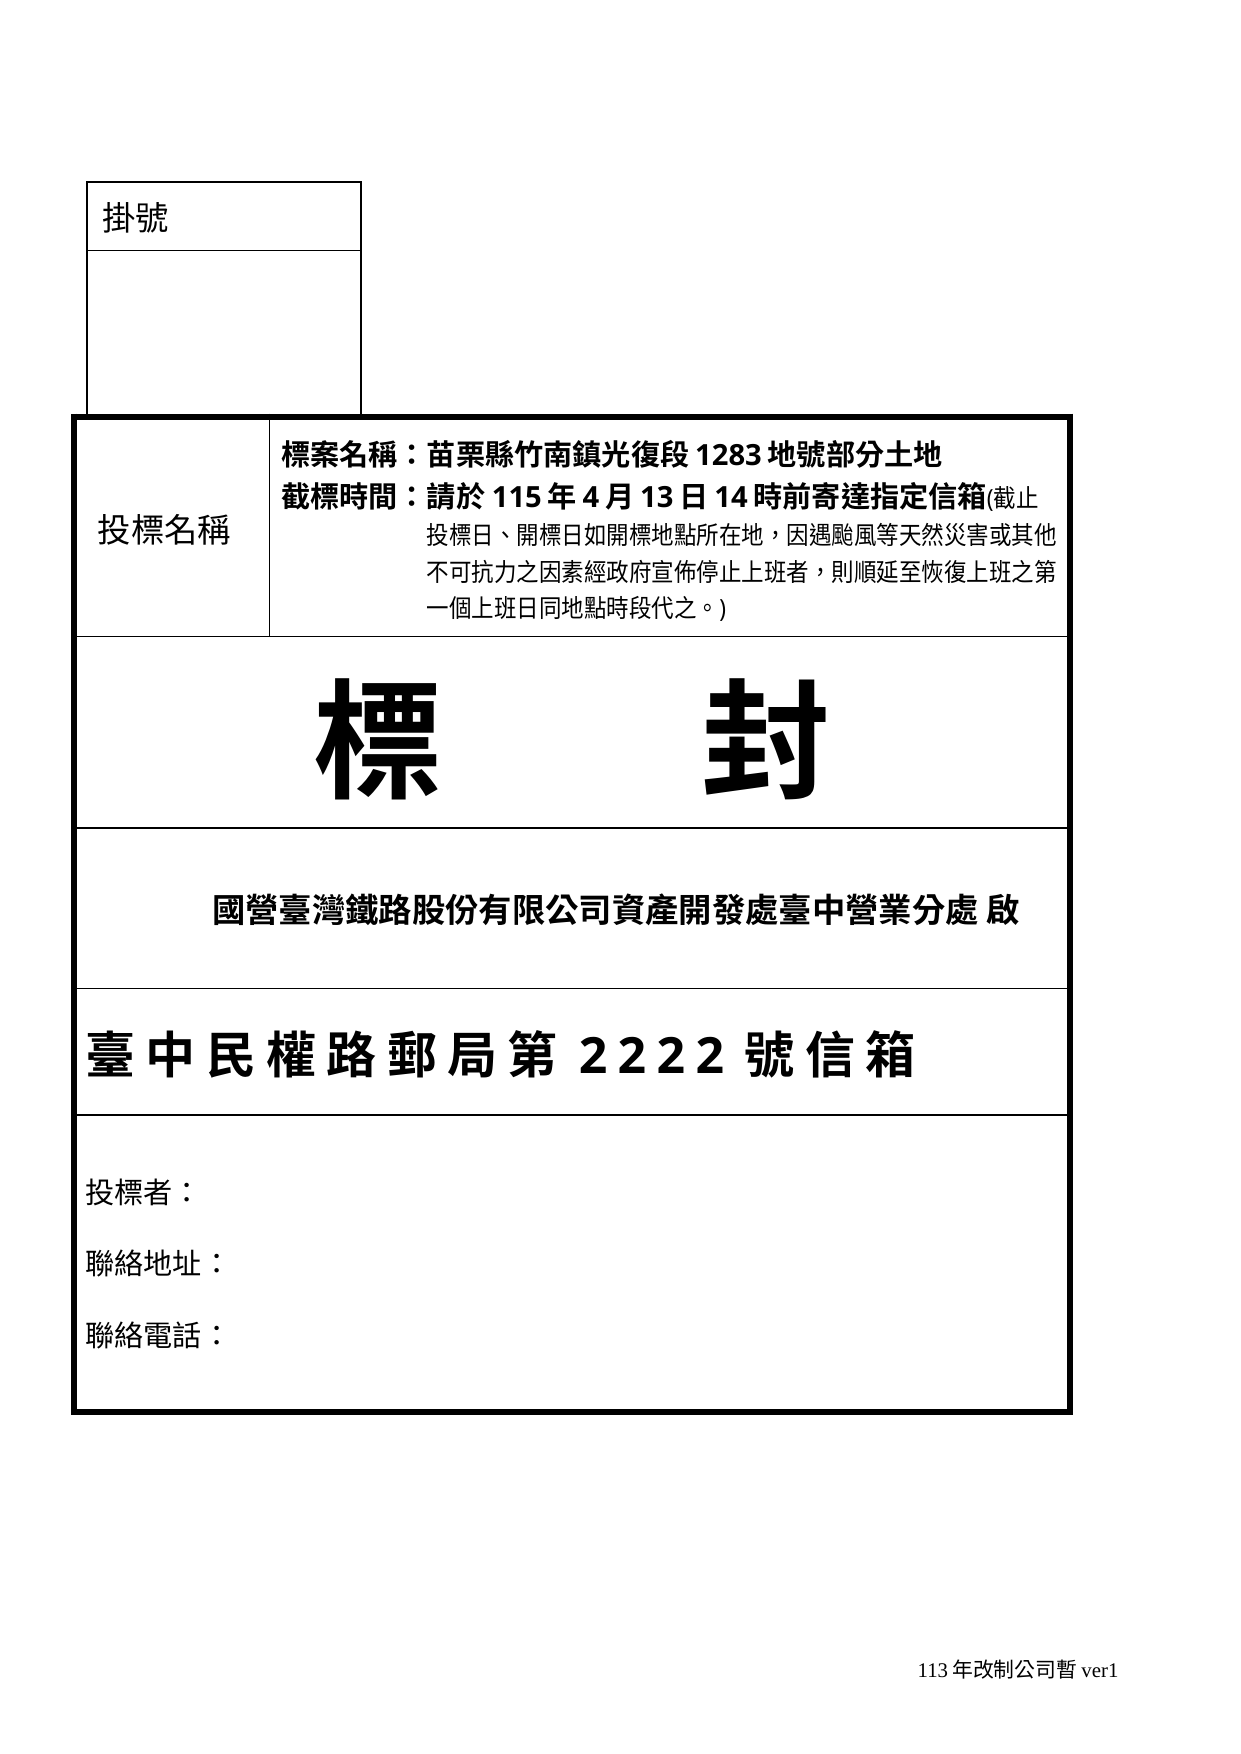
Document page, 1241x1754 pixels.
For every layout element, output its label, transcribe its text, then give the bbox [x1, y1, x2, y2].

table_header 掛號 [88, 183, 360, 250]
table_cell [74, 250, 86, 413]
table_cell [88, 251, 360, 413]
table_header [74, 181, 86, 250]
table_cell [362, 250, 1070, 413]
table_cell 國營臺灣鐵路股份有限公司資產開發處臺中營業分處 啟 [77, 829, 1067, 988]
table_cell 投標者： 聯絡地址： 聯絡電話： [77, 1116, 1067, 1409]
table_header [362, 181, 1070, 250]
table_cell 標 封 [77, 637, 1067, 827]
table_cell 標案名稱：苗栗縣竹南鎮光復段1283地號部分土地 截標時間：請於 115年4月13日14時前寄達指定信箱(截止投標日、開標日如開標地點所在地，因遇颱風等天然災害或其他不可抗力之因素經政府宣佈停止上班者，則順延至恢復上班之第一個上班日同地點時段代之。) [270, 420, 1067, 636]
table_cell 臺中民權路郵局第2222號信箱 [77, 989, 1067, 1114]
table_cell 投標名稱 [77, 420, 269, 636]
